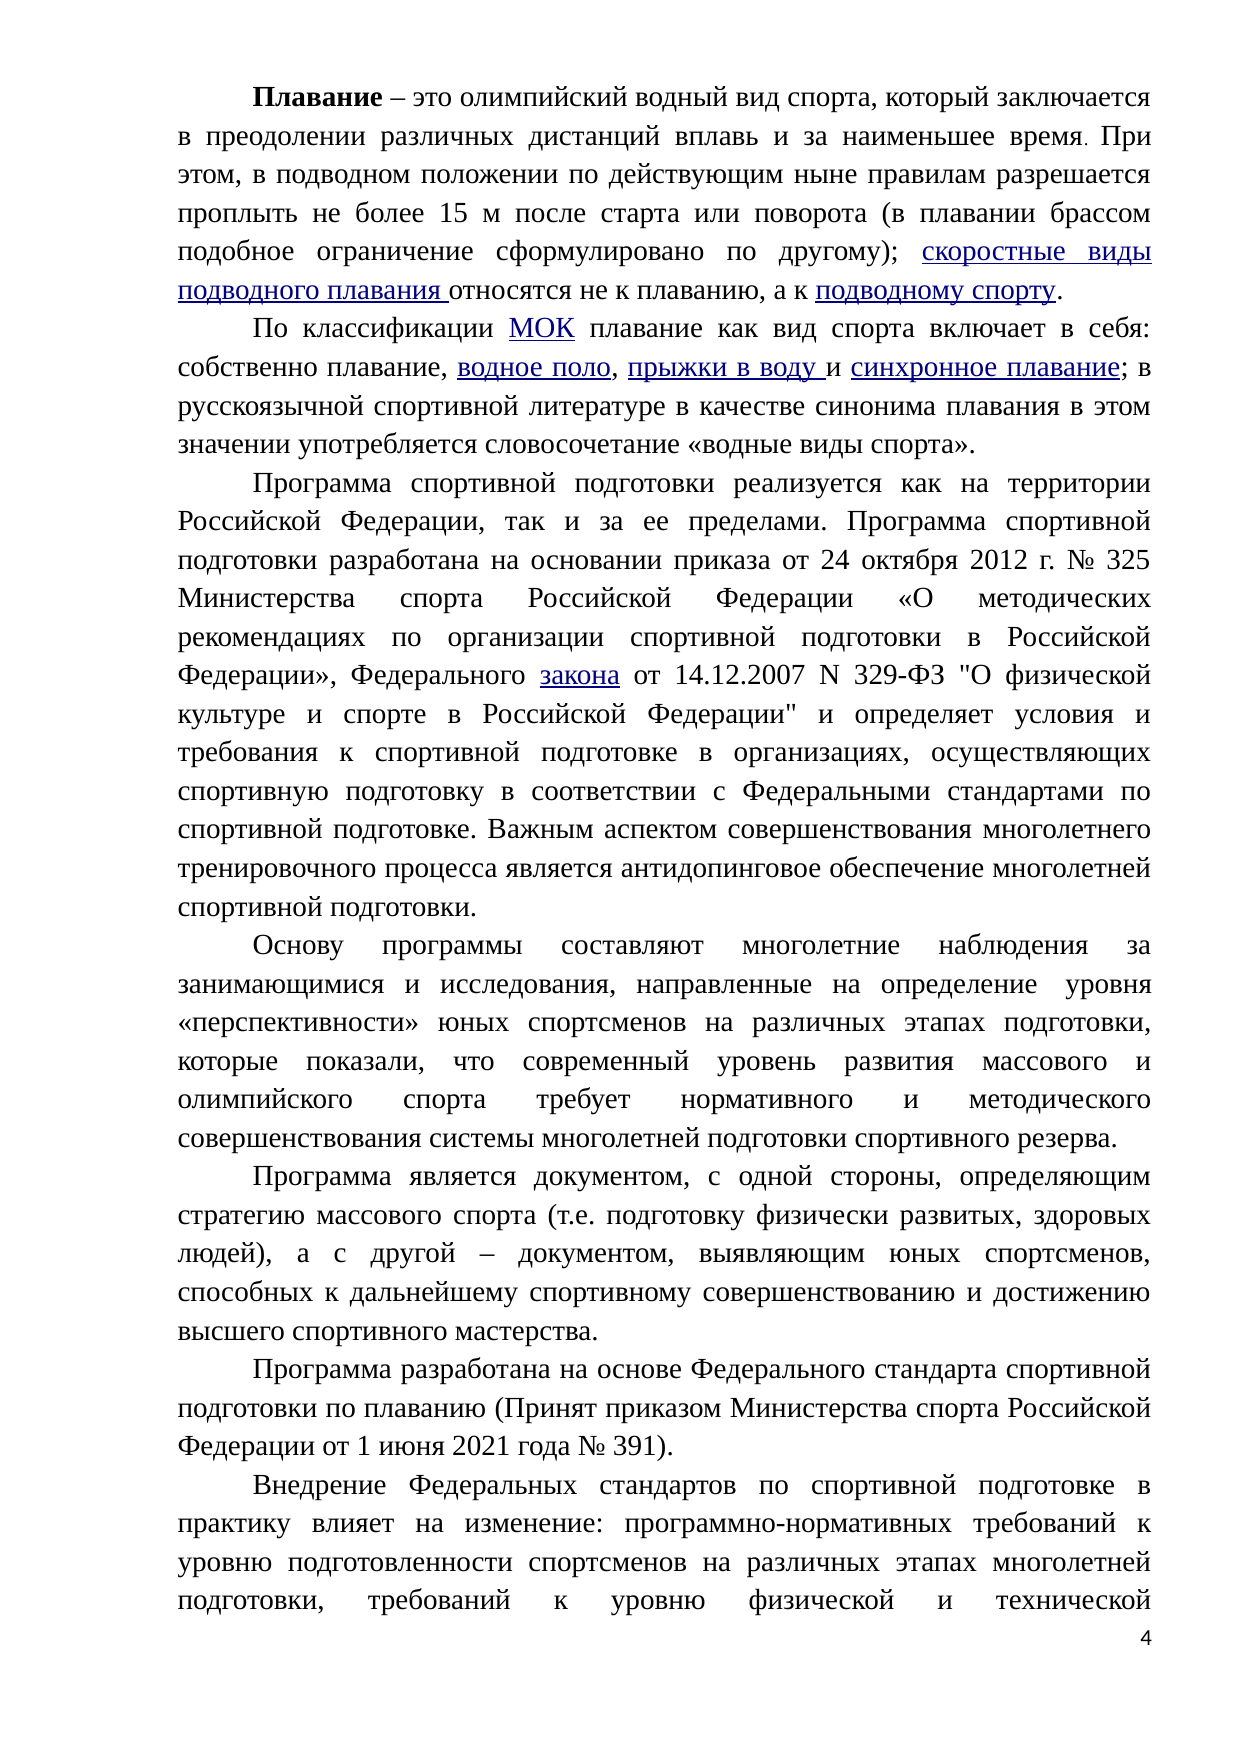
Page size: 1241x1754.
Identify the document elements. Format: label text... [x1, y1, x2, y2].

text Плавание – это олимпийский водный вид спорта, который заключается в преодолении различных дистанций вплавь и за наименьшее время. При этом, в подводном положении по действующим ныне правилам разрешается проплыть не более 15 м после старта или поворота (в плавании брассом подобное ограничение сформулировано по другому); скоростные виды подводного плавания относятся не к плаванию, а к подводному спорту. [177, 79, 1152, 306]
text Основу программы составляют многолетние наблюдения за занимающимися и исследования, направленные на определение уровня «перспективности» юных спортсменов на различных этапах подготовки, которые показали, что современный уровень развития массового и олимпийского спорта требует нормативного и методического совершенствования системы многолетней подготовки спортивного резерва. [177, 927, 1152, 1153]
text Внедрение Федеральных стандартов по спортивной подготовке в практику влияет на изменение: программно-нормативных требований к уровню подготовленности спортсменов на различных этапах многолетней подготовки, требований к уровню физической и технической [177, 1467, 1152, 1616]
text Программа является документом, с одной стороны, определяющим стратегию массового спорта (т.е. подготовку физически развитых, здоровых людей), а с другой – документом, выявляющим юных спортсменов, способных к дальнейшему спортивному совершенствованию и достижению высшего спортивного мастерства. [177, 1158, 1152, 1346]
text Программа спортивной подготовки реализуется как на территории Российской Федерации, так и за ее пределами. Программа спортивной подготовки разработана на основании приказа от 24 октября 2012 г. № 325 Министерства спорта Российской Федерации «О методических рекомендациях по организации спортивной подготовки в Российской Федерации», Федерального закона от 14.12.2007 N 329-ФЗ "О физической культуре и спорте в Российской Федерации" и определяет условия и требования к спортивной подготовке в организациях, осуществляющих спортивную подготовку в соответствии с Федеральными стандартами по спортивной подготовке. Важным аспектом совершенствования многолетнего тренировочного процесса является антидопинговое обеспечение многолетней спортивной подготовки. [177, 465, 1152, 922]
text По классификации МОК плавание как вид спорта включает в себя: собственно плавание, водное поло, прыжки в воду и синхронное плавание; в русскоязычной спортивной литературе в качестве синонима плавания в этом значении употребляется словосочетание «водные виды спорта». [177, 311, 1152, 460]
text Программа разработана на основе Федерального стандарта спортивной подготовки по плаванию (Принят приказом Министерства спорта Российской Федерации от 1 июня 2021 года № 391). [177, 1351, 1152, 1462]
